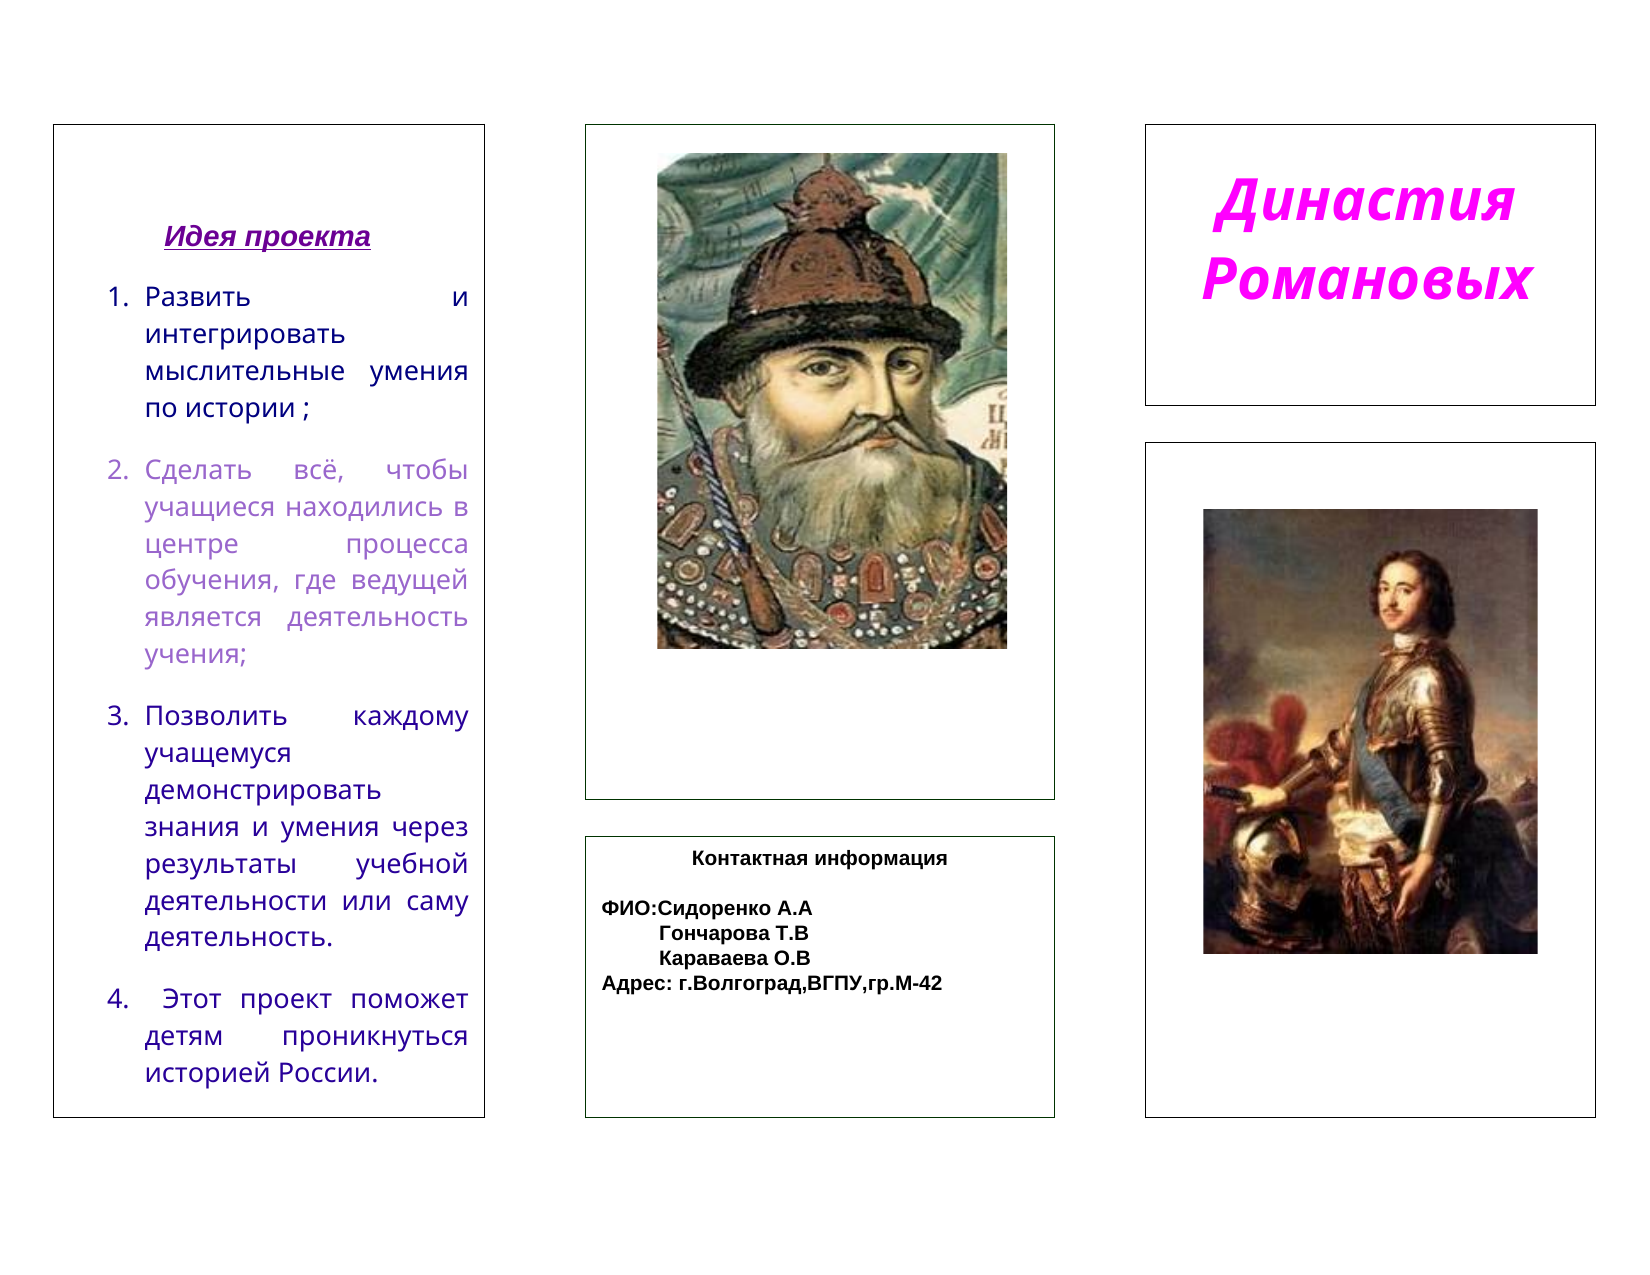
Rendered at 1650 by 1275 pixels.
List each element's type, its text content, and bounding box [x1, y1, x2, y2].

list Сделать всё, чтобы учащиеся находились в центре процесса обучения, где ведущей является деятельность учения; [107, 450, 469, 672]
list Развить и интегрировать мыслительные умения по истории ; [107, 278, 469, 425]
text Контактная информация [601, 845, 1038, 870]
picture [657, 153, 1008, 649]
text Идея проекта [69, 219, 469, 253]
picture [1203, 509, 1538, 954]
text Династия Романовых [1161, 157, 1579, 316]
list Этот проект поможет детям проникнуться историей России. [107, 980, 469, 1090]
text Адрес: г.Волгоград,ВГПУ,гр.М-42 [601, 970, 1038, 995]
text ФИО:Сидоренко А.А [601, 895, 1038, 920]
text Караваева О.В [601, 945, 1038, 970]
list Позволить каждому учащемуся демонстрировать знания и умения через результаты учебной деятельности или саму деятельность. [107, 697, 469, 955]
text Гончарова Т.В [601, 920, 1038, 945]
